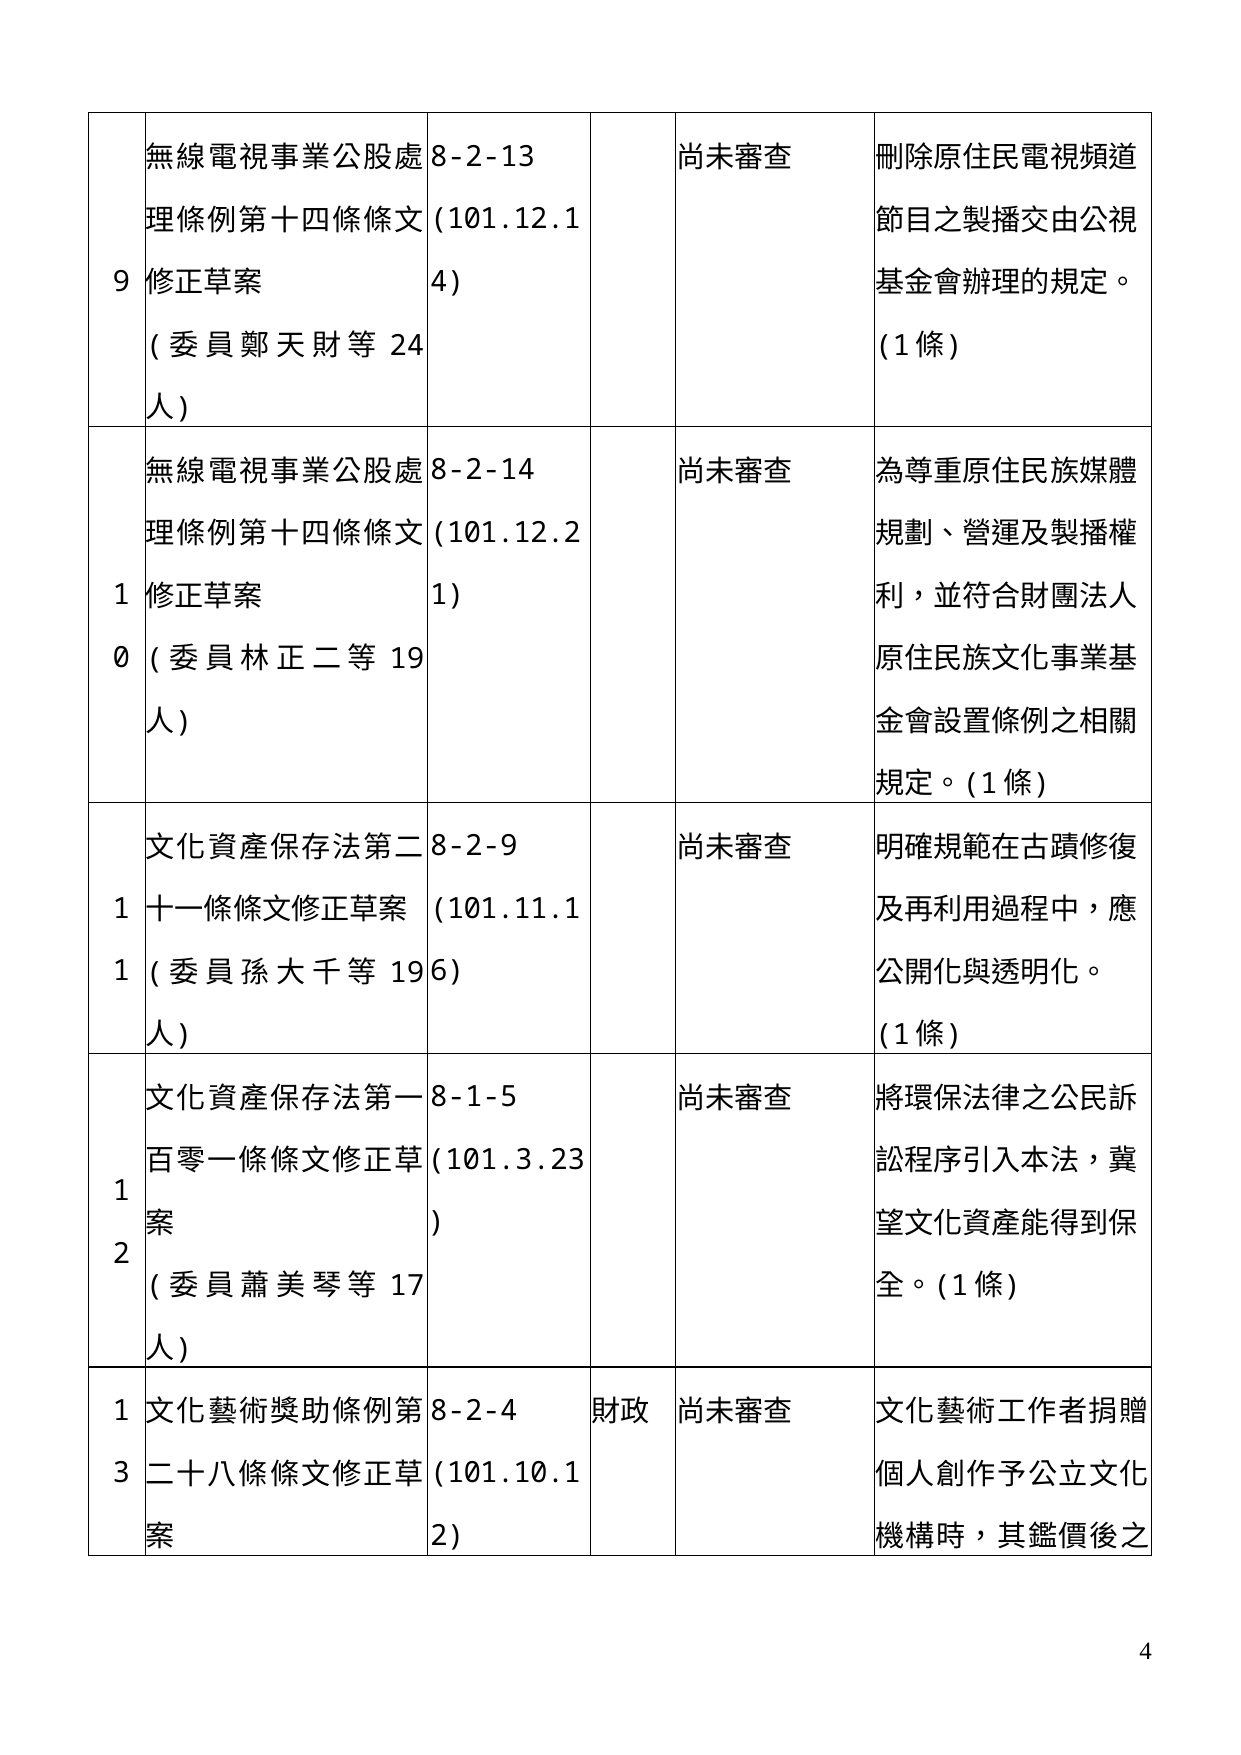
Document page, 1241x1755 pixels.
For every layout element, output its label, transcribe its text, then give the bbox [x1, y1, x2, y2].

table_cell 尚未審查 [676, 1368, 874, 1555]
table_cell [591, 427, 675, 802]
table_cell [89, 113, 145, 426]
table_cell 文化資產保存法第一百零一條條文修正草案 (委員蕭美琴等17人) [146, 1054, 427, 1366]
table_cell [591, 803, 675, 1053]
table_cell 8-2-14 (101.12.21) [428, 427, 590, 802]
table_cell [89, 803, 145, 1053]
table_cell 無線電視事業公股處理條例第十四條條文修正草案 (委員林正二等19人) [146, 427, 427, 802]
table_cell 為尊重原住民族媒體規劃、營運及製播權利，並符合財團法人原住民族文化事業基金會設置條例之相關規定。(1條) [875, 427, 1151, 802]
table_cell [89, 1368, 145, 1555]
table_cell 8-2-4 (101.10.12) [428, 1368, 590, 1555]
table_cell [591, 1054, 675, 1366]
table_cell 財政 [591, 1368, 675, 1555]
table_cell 明確規範在古蹟修復及再利用過程中，應公開化與透明化。 (1條) [875, 803, 1151, 1053]
table_cell 8-2-9 (101.11.16) [428, 803, 590, 1053]
table_cell 尚未審查 [676, 1054, 874, 1366]
table_cell 文化藝術工作者捐贈個人創作予公立文化機構時，其鑑價後之 [875, 1368, 1151, 1555]
table_cell [89, 427, 145, 802]
table_cell 8-2-13 (101.12.14) [428, 113, 590, 426]
table_cell 尚未審查 [676, 427, 874, 802]
table_cell 文化藝術獎助條例第二十八條條文修正草案 [146, 1368, 427, 1555]
table_cell 將環保法律之公民訴訟程序引入本法，冀望文化資產能得到保全。(1條) [875, 1054, 1151, 1366]
table_cell 8-1-5 (101.3.23) [428, 1054, 590, 1366]
table_cell 無線電視事業公股處理條例第十四條條文修正草案 (委員鄭天財等24人) [146, 113, 427, 426]
table_cell 尚未審查 [676, 113, 874, 426]
table_cell 尚未審查 [676, 803, 874, 1053]
table_cell 刪除原住民電視頻道節目之製播交由公視基金會辦理的規定。(1條) [875, 113, 1151, 426]
table_cell [591, 113, 675, 426]
table_cell [89, 1054, 145, 1366]
table_cell 文化資產保存法第二十一條條文修正草案 (委員孫大千等19人) [146, 803, 427, 1053]
